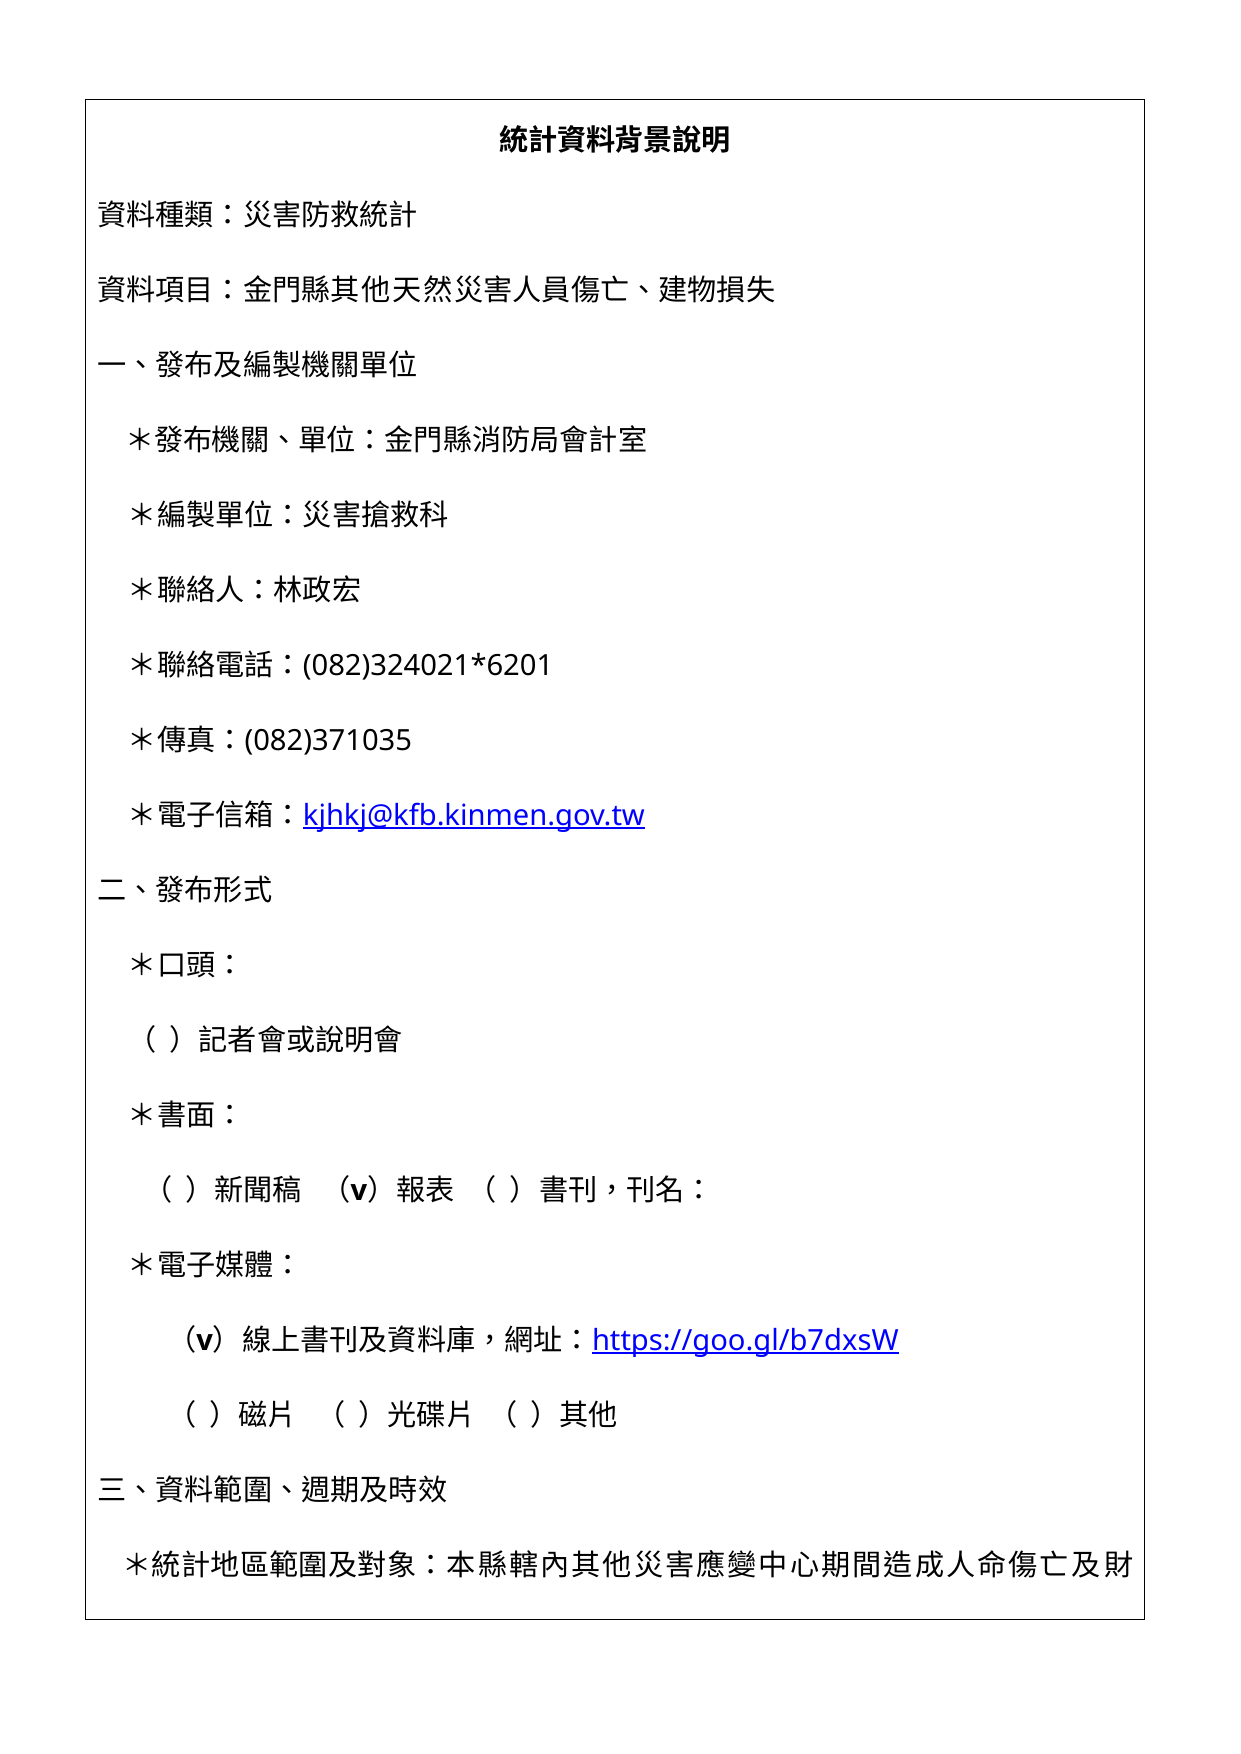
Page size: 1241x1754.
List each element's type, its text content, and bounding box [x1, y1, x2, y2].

table_header 統計資料背景說明 資料種類：災害防救統計 資料項目：金門縣其他天然災害人員傷亡、建物損失 一、發布及編製機關單位 ＊發布機關、單位：金門縣消防局會計室 ＊編製單位：災害搶救科 ＊聯絡人：林政宏 ＊聯絡電話：(082)324021*6201 ＊傳真：(082)371035 ＊電子信箱：kjhkj@kfb.kinmen.gov.tw 二、發布形式 口頭： （ ）記者會或說明會 書面： （ ）新聞稿 （v）報表 （ ）書刊，刊名： ＊電子媒體： （v）線上書刊及資料庫，網址：https://goo.gl/b7dxsW （ ）磁片 （ ）光碟片 （ ）其他 三、資料範圍、週期及時效 ＊統計地區範圍及對象：本縣轄內其他災害應變中心期間造成人命傷亡及財 [86, 100, 1144, 1619]
